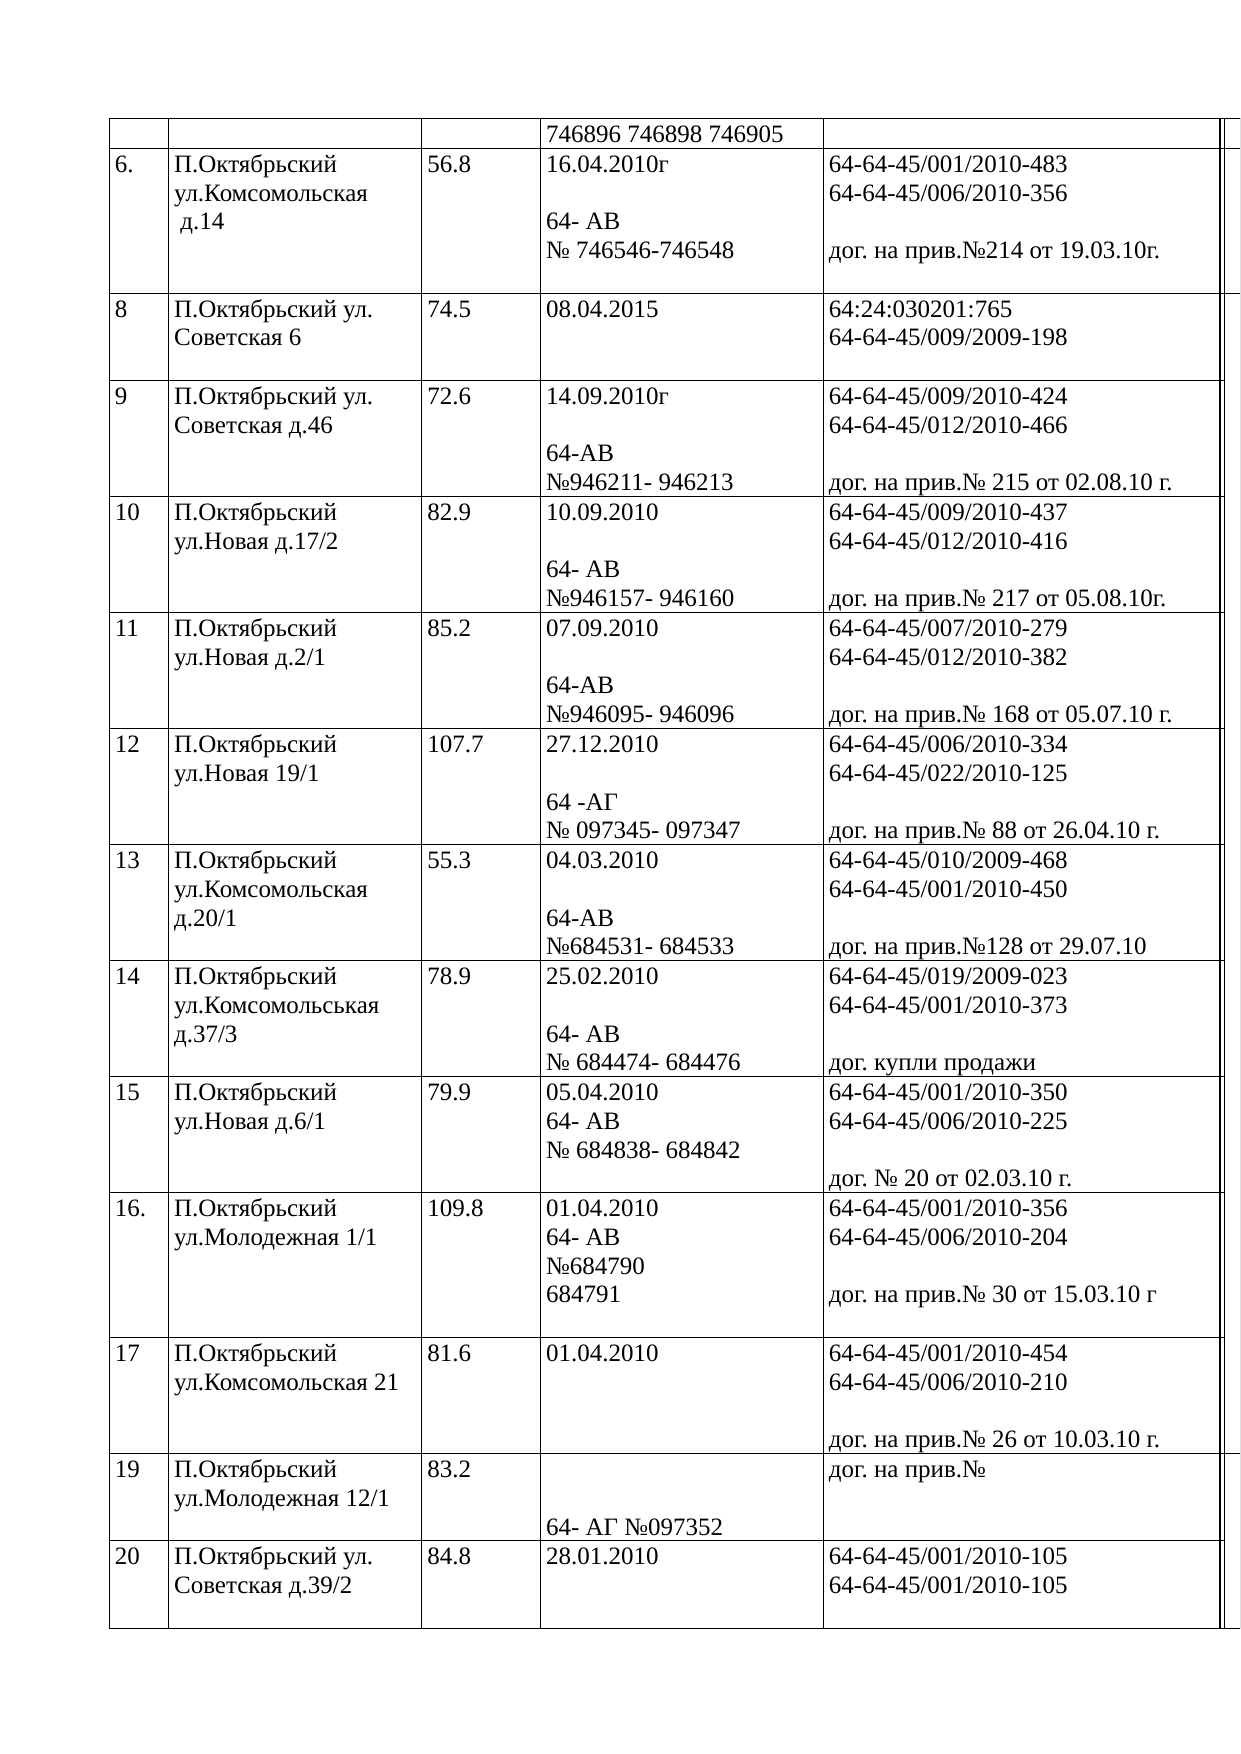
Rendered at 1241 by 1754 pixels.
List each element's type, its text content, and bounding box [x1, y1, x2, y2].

table_cell П.Октябрьский ул.Молодежная 1/1 [169, 1193, 421, 1337]
table_cell П.Октябрьский ул.Новая 19/1 [169, 729, 421, 844]
table_cell 64-64-45/001/2010-356 64-64-45/006/2010-204 дог. на прив.№ 30 от 15.03.10 г [824, 1193, 1219, 1337]
table_cell 25.02.2010 64- АВ № 684474- 684476 [541, 961, 823, 1076]
table_cell П.Октябрьский ул.Комсомольская 21 [169, 1338, 421, 1453]
table_cell 04.03.2010 64-АВ №684531- 684533 [541, 845, 823, 960]
table_cell дог. на прив.№ [824, 1454, 1219, 1540]
table_cell 01.04.2010 [541, 1338, 823, 1453]
table_cell 14.09.2010г 64-АВ №946211- 946213 [541, 381, 823, 496]
table_cell 64-64-45/001/2010-483 64-64-45/006/2010-356 дог. на прив.№214 от 19.03.10г. [824, 149, 1219, 293]
table_cell 81.6 [422, 1338, 540, 1453]
table_cell 13 [110, 845, 168, 960]
table_cell 79.9 [422, 1077, 540, 1192]
table_cell П.Октябрьский ул.Комсомольская д.20/1 [169, 845, 421, 960]
table_cell [1225, 1454, 1240, 1628]
table_cell [169, 119, 421, 148]
table_cell П.Октябрьский ул.Комсомольськая д.37/3 [169, 961, 421, 1076]
table_cell П.Октябрьский ул.Новая д.6/1 [169, 1077, 421, 1192]
table_cell П.Октябрьский ул.Молодежная 12/1 [169, 1454, 421, 1540]
table_cell 64-64-45/007/2010-279 64-64-45/012/2010-382 дог. на прив.№ 168 от 05.07.10 г. [824, 613, 1219, 728]
table_cell 83.2 [422, 1454, 540, 1540]
table_cell 746896 746898 746905 [541, 119, 823, 148]
table_cell 84.8 [422, 1541, 540, 1628]
table_cell 01.04.2010 64- АВ №684790 684791 [541, 1193, 823, 1337]
table_cell 17 [110, 1338, 168, 1453]
table_cell 14 [110, 961, 168, 1076]
table_cell 64-64-45/001/2010-350 64-64-45/006/2010-225 дог. № 20 от 02.03.10 г. [824, 1077, 1219, 1192]
table_cell П.Октябрьский ул.Новая д.2/1 [169, 613, 421, 728]
table_cell [1225, 149, 1240, 293]
table_cell П.Октябрьский ул. Советская 6 [169, 294, 421, 380]
table_cell 64-64-45/019/2009-023 64-64-45/001/2010-373 дог. купли продажи [824, 961, 1219, 1076]
table_cell [824, 119, 1219, 148]
table_cell 74.5 [422, 294, 540, 380]
table_cell 64-64-45/010/2009-468 64-64-45/001/2010-450 дог. на прив.№128 от 29.07.10 [824, 845, 1219, 960]
table_cell 08.04.2015 [541, 294, 823, 380]
table_cell 20 [110, 1541, 168, 1628]
table_cell 82.9 [422, 497, 540, 612]
table_cell 72.6 [422, 381, 540, 496]
table_cell 8 [110, 294, 168, 380]
table_cell 64- АГ №097352 [541, 1454, 823, 1540]
table_cell 12 [110, 729, 168, 844]
table_cell 64:24:030201:765 64-64-45/009/2009-198 [824, 294, 1219, 380]
table_cell 56.8 [422, 149, 540, 293]
table_cell 07.09.2010 64-АВ №946095- 946096 [541, 613, 823, 728]
table_cell 10 [110, 497, 168, 612]
table_cell 107.7 [422, 729, 540, 844]
table_cell 27.12.2010 64 -АГ № 097345- 097347 [541, 729, 823, 844]
table_cell 6. [110, 149, 168, 293]
table_cell 64-64-45/001/2010-454 64-64-45/006/2010-210 дог. на прив.№ 26 от 10.03.10 г. [824, 1338, 1219, 1453]
table_cell П.Октябрьский ул. Советская д.39/2 [169, 1541, 421, 1628]
table_cell 19 [110, 1454, 168, 1540]
table_cell 64-64-45/009/2010-424 64-64-45/012/2010-466 дог. на прив.№ 215 от 02.08.10 г. [824, 381, 1219, 496]
table_cell 9 [110, 381, 168, 496]
table_cell П.Октябрьский ул.Комсомольская д.14 [169, 149, 421, 293]
table_cell 64-64-45/006/2010-334 64-64-45/022/2010-125 дог. на прив.№ 88 от 26.04.10 г. [824, 729, 1219, 844]
table_cell 28.01.2010 [541, 1541, 823, 1628]
table_cell 55.3 [422, 845, 540, 960]
table_cell [1225, 294, 1240, 1453]
table_cell 16. [110, 1193, 168, 1337]
table_cell 64-64-45/009/2010-437 64-64-45/012/2010-416 дог. на прив.№ 217 от 05.08.10г. [824, 497, 1219, 612]
table_cell 109.8 [422, 1193, 540, 1337]
table_cell 10.09.2010 64- АВ №946157- 946160 [541, 497, 823, 612]
table_cell 64-64-45/001/2010-105 64-64-45/001/2010-105 [824, 1541, 1219, 1628]
table_cell [110, 119, 168, 148]
table_cell 85.2 [422, 613, 540, 728]
table_cell 16.04.2010г 64- АВ № 746546-746548 [541, 149, 823, 293]
table_cell 15 [110, 1077, 168, 1192]
table_cell [1225, 119, 1240, 148]
table_cell 11 [110, 613, 168, 728]
table_cell [422, 119, 540, 148]
table_cell 05.04.2010 64- АВ № 684838- 684842 [541, 1077, 823, 1192]
table_cell П.Октябрьский ул.Новая д.17/2 [169, 497, 421, 612]
table_cell 78.9 [422, 961, 540, 1076]
table_cell П.Октябрьский ул. Советская д.46 [169, 381, 421, 496]
